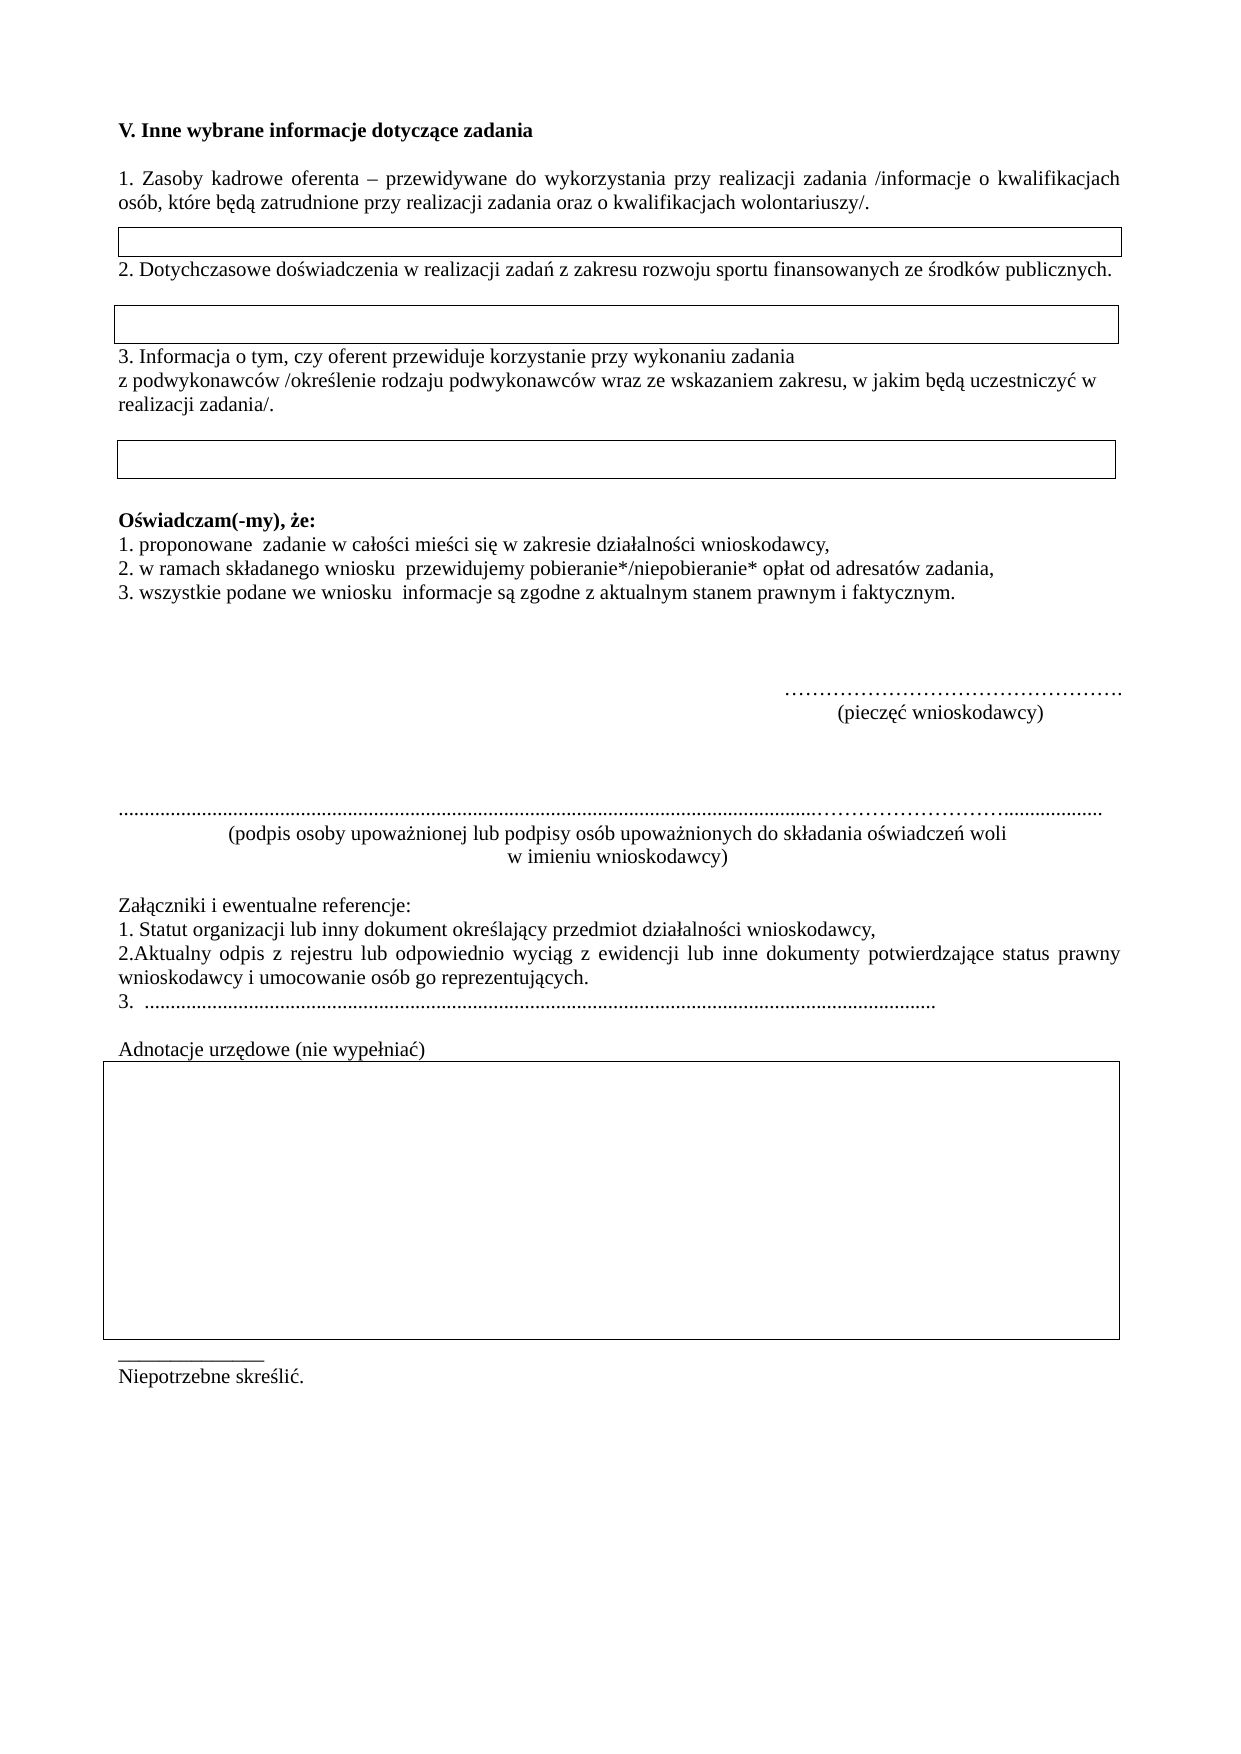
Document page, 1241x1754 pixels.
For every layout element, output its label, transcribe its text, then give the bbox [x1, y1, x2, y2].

text (pieczęć wnioskodawcy) [118, 700, 1122, 724]
text 1. Statut organizacji lub inny dokument określający przedmiot działalności wnioskodawcy, [118, 917, 1122, 941]
text ......................................................................................................................................………………………................... [118, 796, 1122, 820]
text 2.Aktualny odpis z rejestru lub odpowiednio wyciąg z ewidencji lub inne dokumenty potwierdzające status prawny wnioskodawcy i umocowanie osób go reprezentujących. [118, 941, 1122, 989]
text Załączniki i ewentualne referencje: [118, 893, 1122, 917]
text 3. Informacja o tym, czy oferent przewiduje korzystanie przy wykonaniu zadania z podwykonawców /określenie rodzaju podwykonawców wraz ze wskazaniem zakresu, w jakim będą uczestniczyć w realizacji zadania/. [118, 344, 1122, 416]
text 1. proponowane zadanie w całości mieści się w zakresie działalności wnioskodawcy, [118, 532, 1122, 556]
text V. Inne wybrane informacje dotyczące zadania [118, 118, 1122, 142]
list 2. Dotychczasowe doświadczenia w realizacji zadań z zakresu rozwoju sportu finansowanych ze środków publicznych. [83, 257, 1122, 281]
table_header [118, 441, 1115, 478]
table_header [115, 306, 1118, 343]
text ______________ [118, 1340, 1122, 1364]
text 2. w ramach składanego wniosku przewidujemy pobieranie*/niepobieranie* opłat od adresatów zadania, [118, 556, 1122, 580]
text Oświadczam(-my), że: [118, 508, 1122, 532]
text 3. wszystkie podane we wniosku informacje są zgodne z aktualnym stanem prawnym i faktycznym. [118, 580, 1122, 604]
list 1. Zasoby kadrowe oferenta – przewidywane do wykorzystania przy realizacji zadania /informacje o kwalifikacjach osób, które będą zatrudnione przy realizacji zadania oraz o kwalifikacjach wolontariuszy/. [83, 166, 1122, 214]
text (podpis osoby upoważnionej lub podpisy osób upoważnionych do składania oświadczeń woli w imieniu wnioskodawcy) [118, 820, 1122, 868]
text 3. ........................................................................................................................................................ [118, 989, 1122, 1013]
table_header [104, 1062, 1119, 1339]
text Adnotacje urzędowe (nie wypełniać) [118, 1037, 1122, 1061]
text Niepotrzebne skreślić. [118, 1364, 1122, 1388]
text …………………………………………. [118, 676, 1122, 700]
